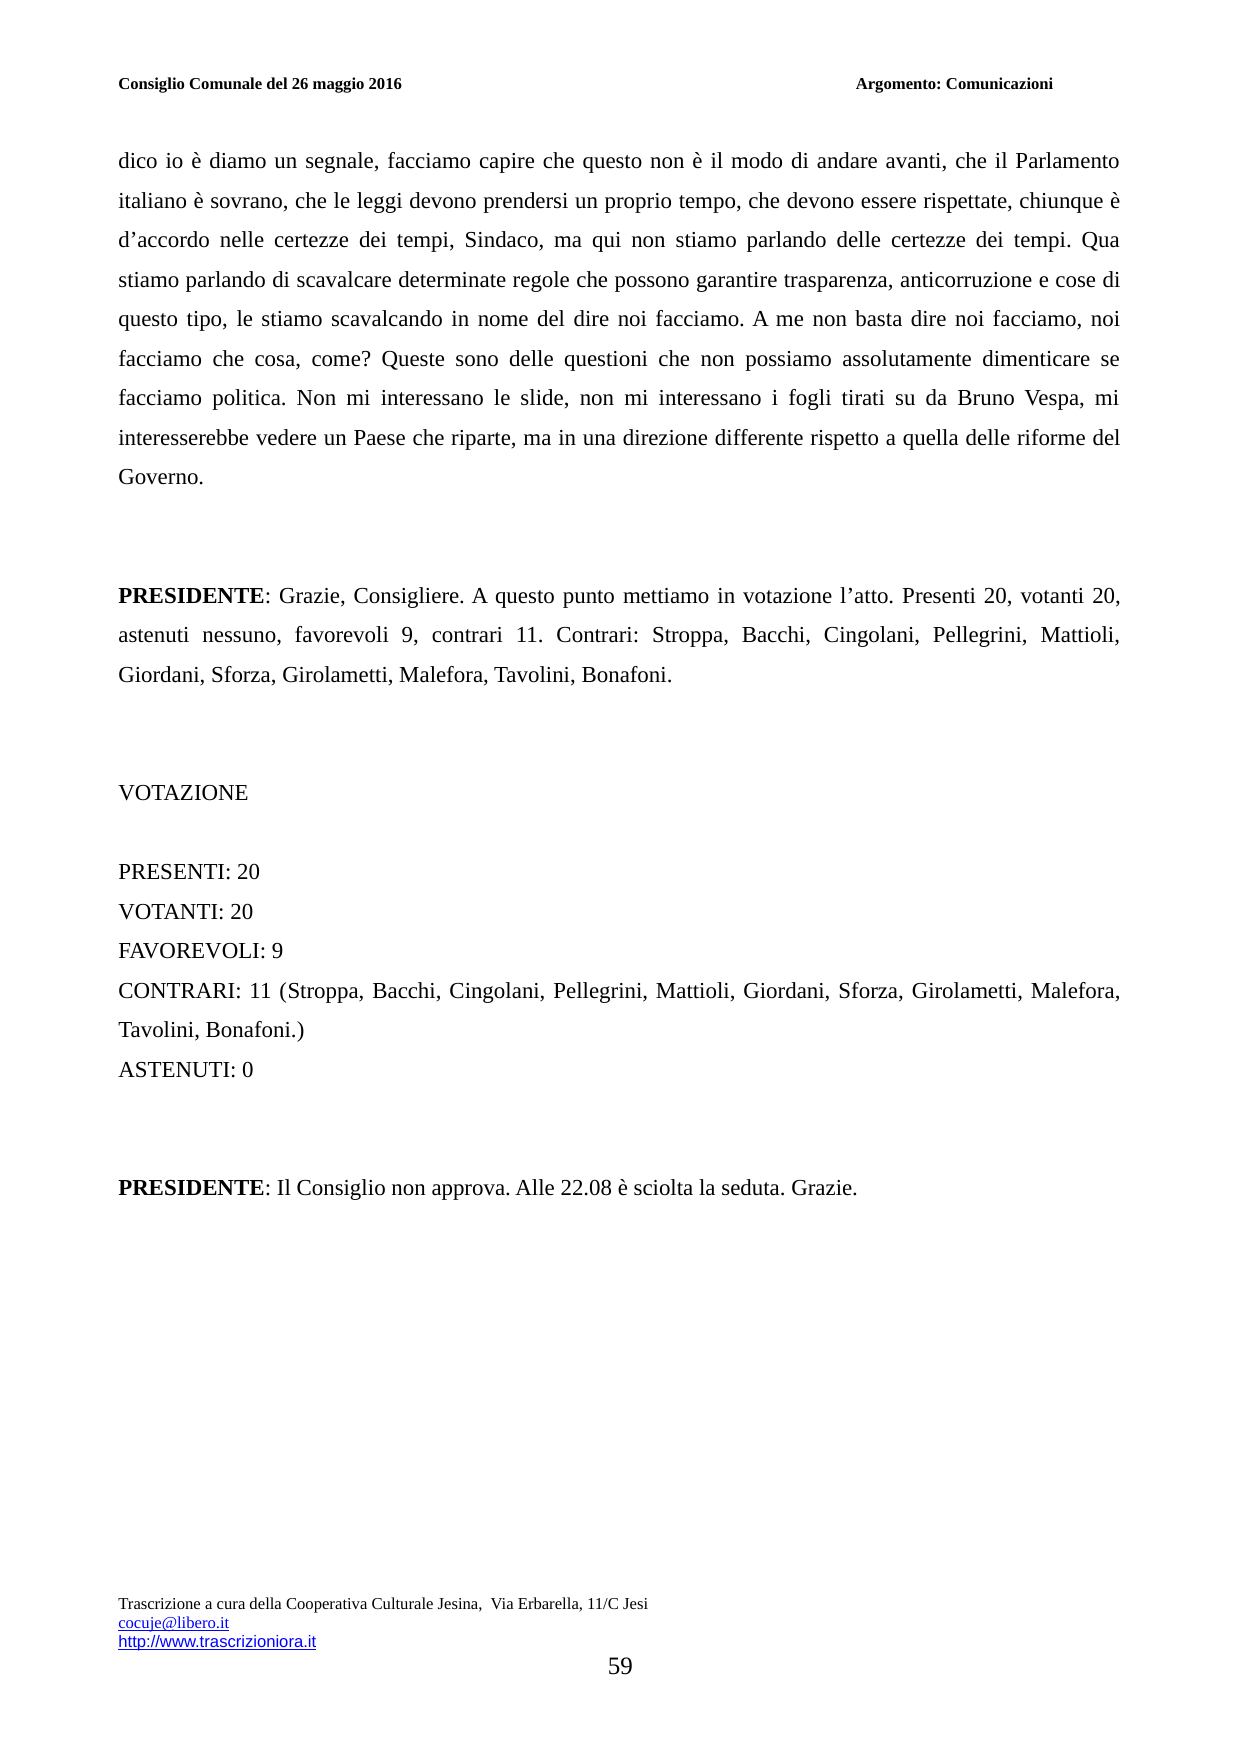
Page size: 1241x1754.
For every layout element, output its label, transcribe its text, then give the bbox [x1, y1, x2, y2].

text PRESIDENTE: Grazie, Consigliere. A questo punto mettiamo in votazione l’atto. Presenti 20, votanti 20, astenuti nessuno, favorevoli 9, contrari 11. Contrari: Stroppa, Bacchi, Cingolani, Pellegrini, Mattioli, Giordani, Sforza, Girolametti, Malefora, Tavolini, Bonafoni. [118, 582, 1122, 687]
text ASTENUTI: 0 [118, 1056, 1122, 1082]
text VOTANTI: 20 [118, 898, 1122, 924]
text VOTAZIONE [118, 779, 1122, 806]
text dico io è diamo un segnale, facciamo capire che questo non è il modo di andare avanti, che il Parlamento italiano è sovrano, che le leggi devono prendersi un proprio tempo, che devono essere rispettate, chiunque è d’accordo nelle certezze dei tempi, Sindaco, ma qui non stiamo parlando delle certezze dei tempi. Qua stiamo parlando di scavalcare determinate regole che possono garantire trasparenza, anticorruzione e cose di questo tipo, le stiamo scavalcando in nome del dire noi facciamo. A me non basta dire noi facciamo, noi facciamo che cosa, come? Queste sono delle questioni che non possiamo assolutamente dimenticare se facciamo politica. Non mi interessano le slide, non mi interessano i fogli tirati su da Bruno Vespa, mi interesserebbe vedere un Paese che riparte, ma in una direzione differente rispetto a quella delle riforme del Governo. [118, 148, 1122, 490]
text PRESENTI: 20 [118, 858, 1122, 884]
text PRESIDENTE: Il Consiglio non approva. Alle 22.08 è sciolta la seduta. Grazie. [118, 1174, 1122, 1200]
text CONTRARI: 11 (Stroppa, Bacchi, Cingolani, Pellegrini, Mattioli, Giordani, Sforza, Girolametti, Malefora, Tavolini, Bonafoni.) [118, 977, 1122, 1042]
text FAVOREVOLI: 9 [118, 937, 1122, 963]
